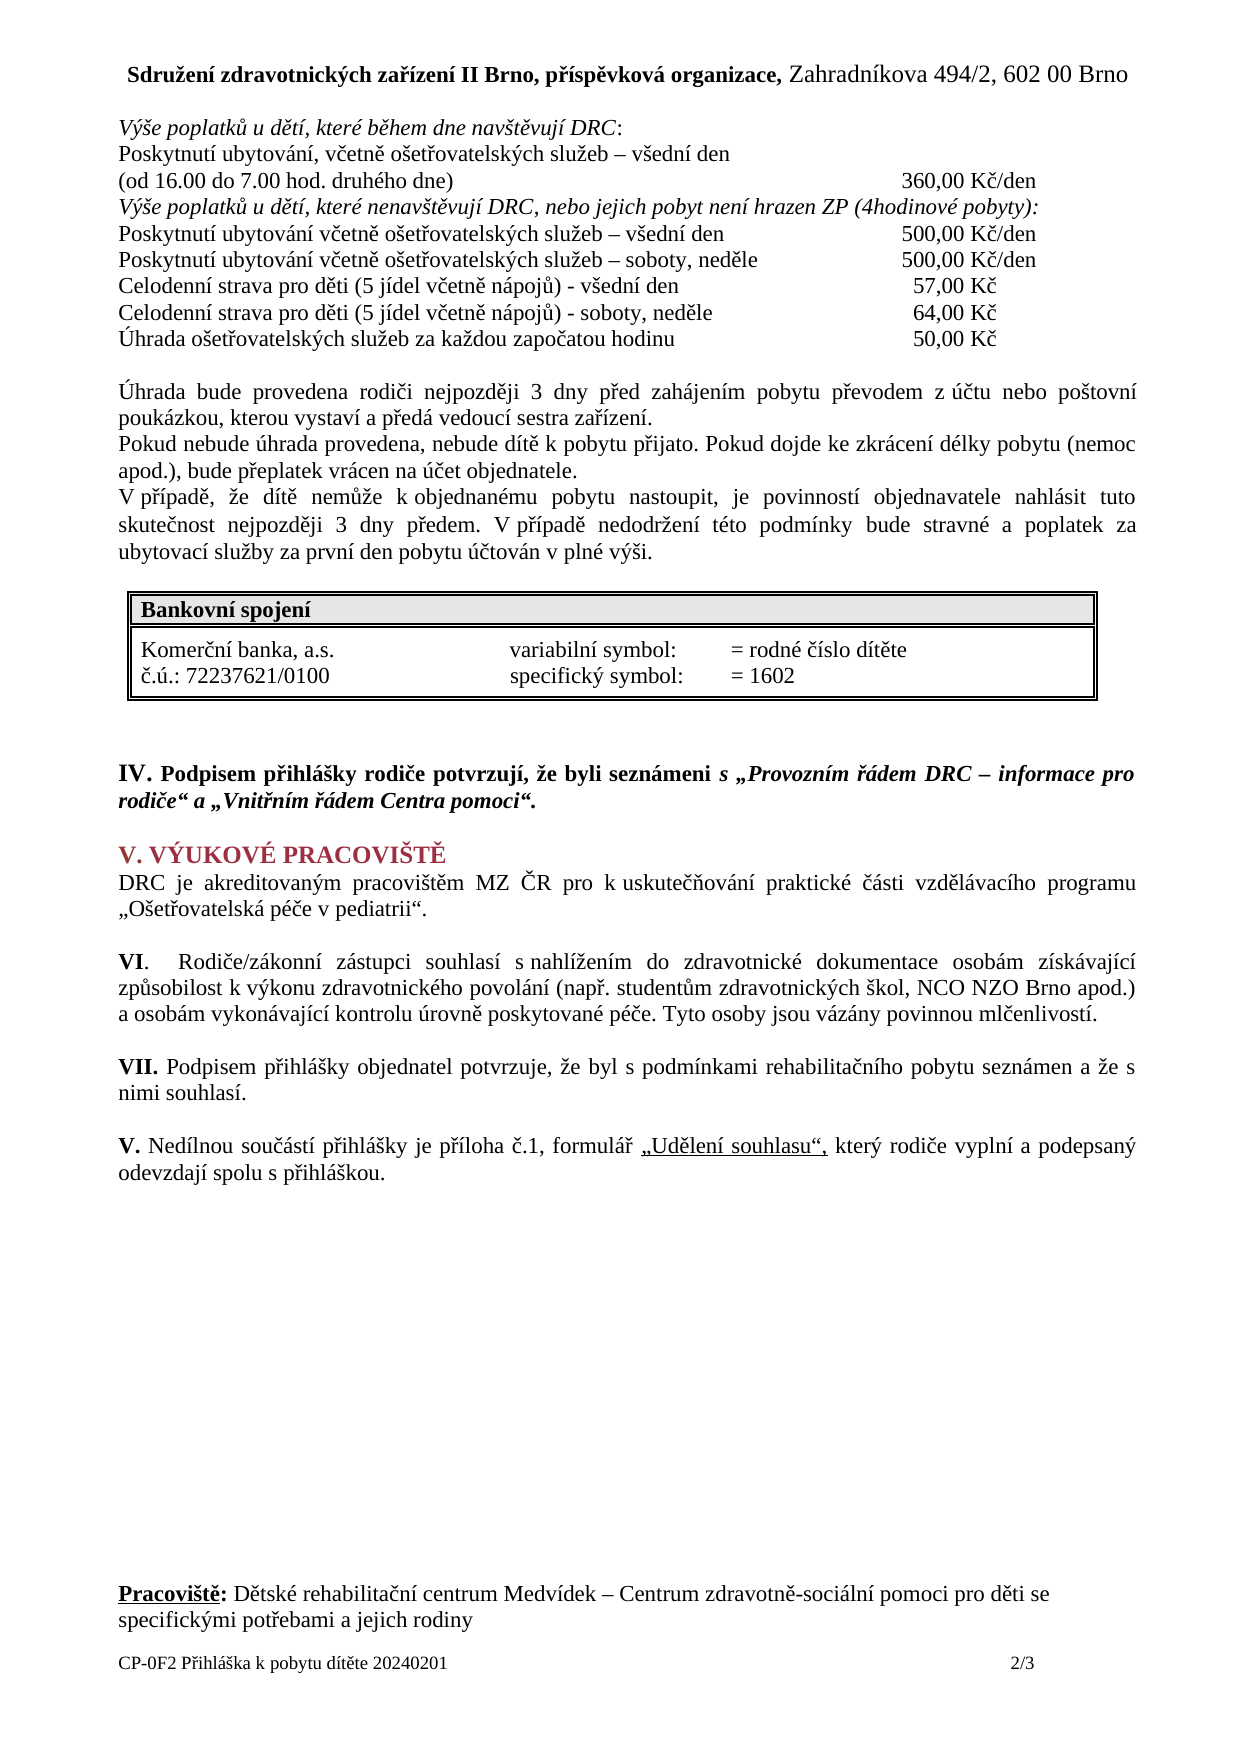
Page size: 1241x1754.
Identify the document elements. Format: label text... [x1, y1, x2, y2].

text Výše poplatků u dětí, které nenavštěvují DRC, nebo jejich pobyt není hrazen ZP (4hodinové pobyty): [118, 193, 1137, 219]
text IV. Podpisem přihlášky rodiče potvrzují, že byli seznámeni s „Provozním řádem DRC – informace pro rodiče“ a „Vnitřním řádem Centra pomoci“. [118, 758, 1137, 813]
text VII. Podpisem přihlášky objednatel potvrzuje, že byl s podmínkami rehabilitačního pobytu seznámen a že s nimi souhlasí. [118, 1053, 1137, 1106]
text Poskytnutí ubytování včetně ošetřovatelských služeb – soboty, neděle 500,00 Kč/den [118, 246, 1137, 272]
text Poskytnutí ubytování, včetně ošetřovatelských služeb – všední den [118, 141, 1137, 167]
table_header Bankovní spojení [132, 596, 1093, 623]
text Celodenní strava pro děti (5 jídel včetně nápojů) - soboty, neděle 64,00 Kč [118, 299, 1137, 325]
text Celodenní strava pro děti (5 jídel včetně nápojů) - všední den 57,00 Kč [118, 272, 1137, 299]
text V. Nedílnou součástí přihlášky je příloha č.1, formulář „Udělení souhlasu“, který rodiče vyplní a podepsaný odevzdají spolu s přihláškou. [118, 1132, 1137, 1185]
text VI. Rodiče/zákonní zástupci souhlasí s nahlížením do zdravotnické dokumentace osobám získávající způsobilost k výkonu zdravotnického povolání (např. studentům zdravotnických škol, NCO NZO Brno apod.) a osobám vykonávající kontrolu úrovně poskytované péče. Tyto osoby jsou vázány povinnou mlčenlivostí. [118, 948, 1137, 1027]
table_cell Komerční banka, a.s. variabilní symbol: = rodné číslo dítěte č.ú.: 72237621/0100 specifický symbol: = 1602 [132, 628, 1093, 696]
text (od 16.00 do 7.00 hod. druhého dne) 360,00 Kč/den [118, 167, 1123, 193]
text DRC je akreditovaným pracovištěm MZ ČR pro k uskutečňování praktické části vzdělávacího programu „Ošetřovatelská péče v pediatrii“. [118, 869, 1137, 921]
text Poskytnutí ubytování včetně ošetřovatelských služeb – všední den 500,00 Kč/den [118, 219, 1137, 246]
text Pokud nebude úhrada provedena, nebude dítě k pobytu přijato. Pokud dojde ke zkrácení délky pobytu (nemoc apod.), bude přeplatek vrácen na účet objednatele. [118, 430, 1137, 483]
text Úhrada bude provedena rodiči nejpozději 3 dny před zahájením pobytu převodem z účtu nebo poštovní poukázkou, kterou vystaví a předá vedoucí sestra zařízení. [118, 378, 1137, 430]
text Výše poplatků u dětí, které během dne navštěvují DRC: [118, 114, 1137, 141]
text V. VÝUKOVÉ PRACOVIŠTĚ [118, 840, 1137, 869]
text V případě, že dítě nemůže k objednanému pobytu nastoupit, je povinností objednavatele nahlásit tuto skutečnost nejpozději 3 dny předem. V případě nedodržení této podmínky bude stravné a poplatek za ubytovací služby za první den pobytu účtován v plné výši. [118, 483, 1137, 564]
text Pracoviště: Dětské rehabilitační centrum Medvídek – Centrum zdravotně-sociální pomoci pro děti se specifickými potřebami a jejich rodiny [118, 1580, 1137, 1633]
text Úhrada ošetřovatelských služeb za každou započatou hodinu 50,00 Kč [118, 325, 1137, 351]
